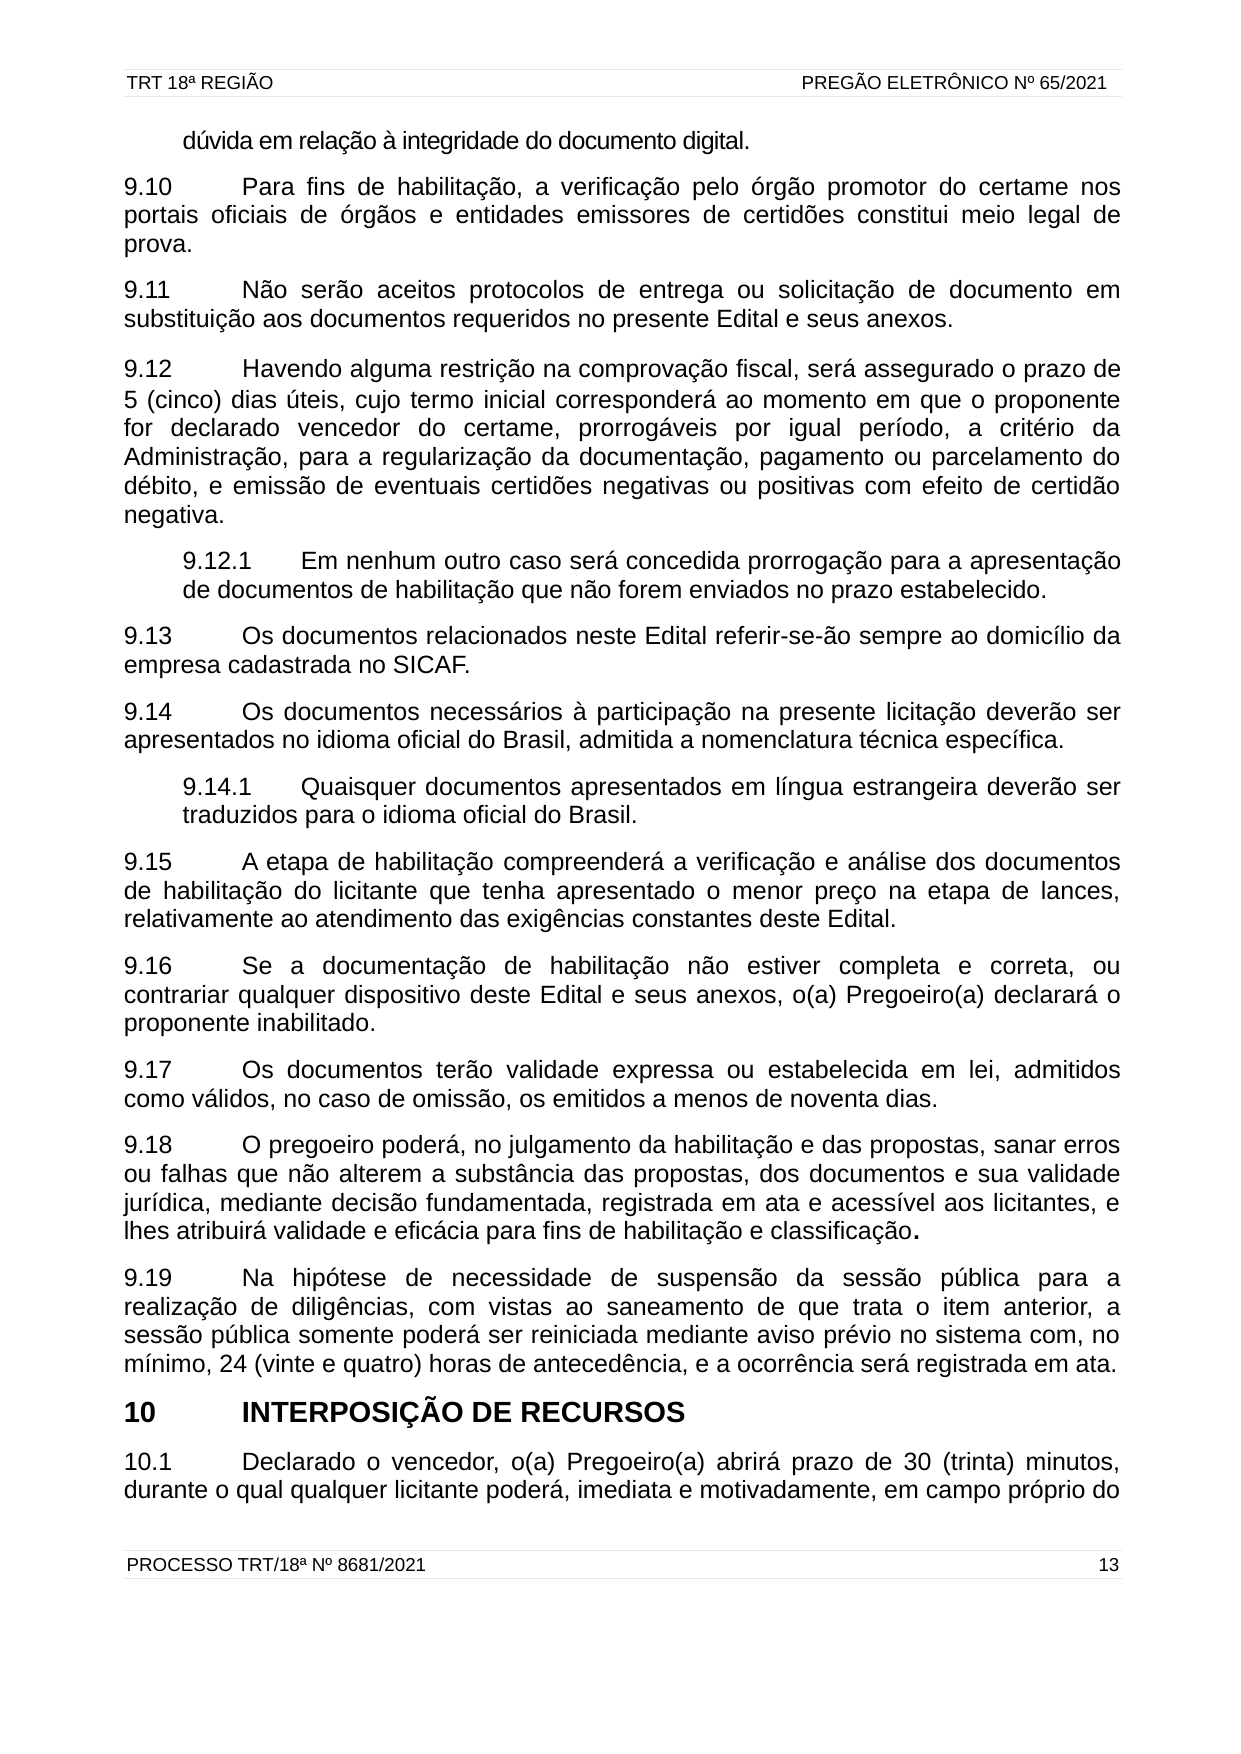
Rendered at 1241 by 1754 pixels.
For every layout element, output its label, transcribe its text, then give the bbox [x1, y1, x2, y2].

text 9.10 Para fins de habilitação, a verificação pelo órgão promotor do certame nos portais oficiais de órgãos e entidades emissores de certidões constitui meio legal de prova. [123, 171, 1122, 258]
text 9.14.1 Quaisquer documentos apresentados em língua estrangeira deverão ser traduzidos para o idioma oficial do Brasil. [182, 772, 1122, 829]
text 9.17 Os documentos terão validade expressa ou estabelecida em lei, admitidos como válidos, no caso de omissão, os emitidos a menos de noventa dias. [123, 1055, 1122, 1112]
text 9.18 O pregoeiro poderá, no julgamento da habilitação e das propostas, sanar erros ou falhas que não alterem a substância das propostas, dos documentos e sua validade jurídica, mediante decisão fundamentada, registrada em ata e acessível aos licitantes, e lhes atribuirá validade e eficácia para fins de habilitação e classificação. [123, 1130, 1122, 1245]
text 9.15 A etapa de habilitação compreenderá a verificação e análise dos documentos de habilitação do licitante que tenha apresentado o menor preço na etapa de lances, relativamente ao atendimento das exigências constantes deste Edital. [123, 847, 1122, 933]
text 9.12 Havendo alguma restrição na comprovação fiscal, será assegurado o prazo de 5 (cinco) dias úteis, cujo termo inicial corresponderá ao momento em que o proponente for declarado vencedor do certame, prorrogáveis por igual período, a critério da Administração, para a regularização da documentação, pagamento ou parcelamento do débito, e emissão de eventuais certidões negativas ou positivas com efeito de certidão negativa. [123, 351, 1122, 528]
text 9.19 Na hipótese de necessidade de suspensão da sessão pública para a realização de diligências, com vistas ao saneamento de que trata o item anterior, a sessão pública somente poderá ser reiniciada mediante aviso prévio no sistema com, no mínimo, 24 (vinte e quatro) horas de antecedência, e a ocorrência será registrada em ata. [123, 1263, 1122, 1378]
text 9.16 Se a documentação de habilitação não estiver completa e correta, ou contrariar qualquer dispositivo deste Edital e seus anexos, o(a) Pregoeiro(a) declarará o proponente inabilitado. [123, 951, 1122, 1037]
text 9.11 Não serão aceitos protocolos de entrega ou solicitação de documento em substituição aos documentos requeridos no presente Edital e seus anexos. [123, 275, 1122, 333]
text 10.1 Declarado o vencedor, o(a) Pregoeiro(a) abrirá prazo de 30 (trinta) minutos, durante o qual qualquer licitante poderá, imediata e motivadamente, em campo próprio do [123, 1447, 1122, 1504]
text 9.13 Os documentos relacionados neste Edital referir-se-ão sempre ao domicílio da empresa cadastrada no SICAF. [123, 621, 1122, 679]
text 9.14 Os documentos necessários à participação na presente licitação deverão ser apresentados no idioma oficial do Brasil, admitida a nomenclatura técnica específica. [123, 697, 1122, 754]
text 9.12.1 Em nenhum outro caso será concedida prorrogação para a apresentação de documentos de habilitação que não forem enviados no prazo estabelecido. [182, 546, 1122, 604]
text 10 INTERPOSIÇÃO DE RECURSOS [123, 1396, 1122, 1429]
list dúvida em relação à integridade do documento digital. [182, 126, 1122, 155]
